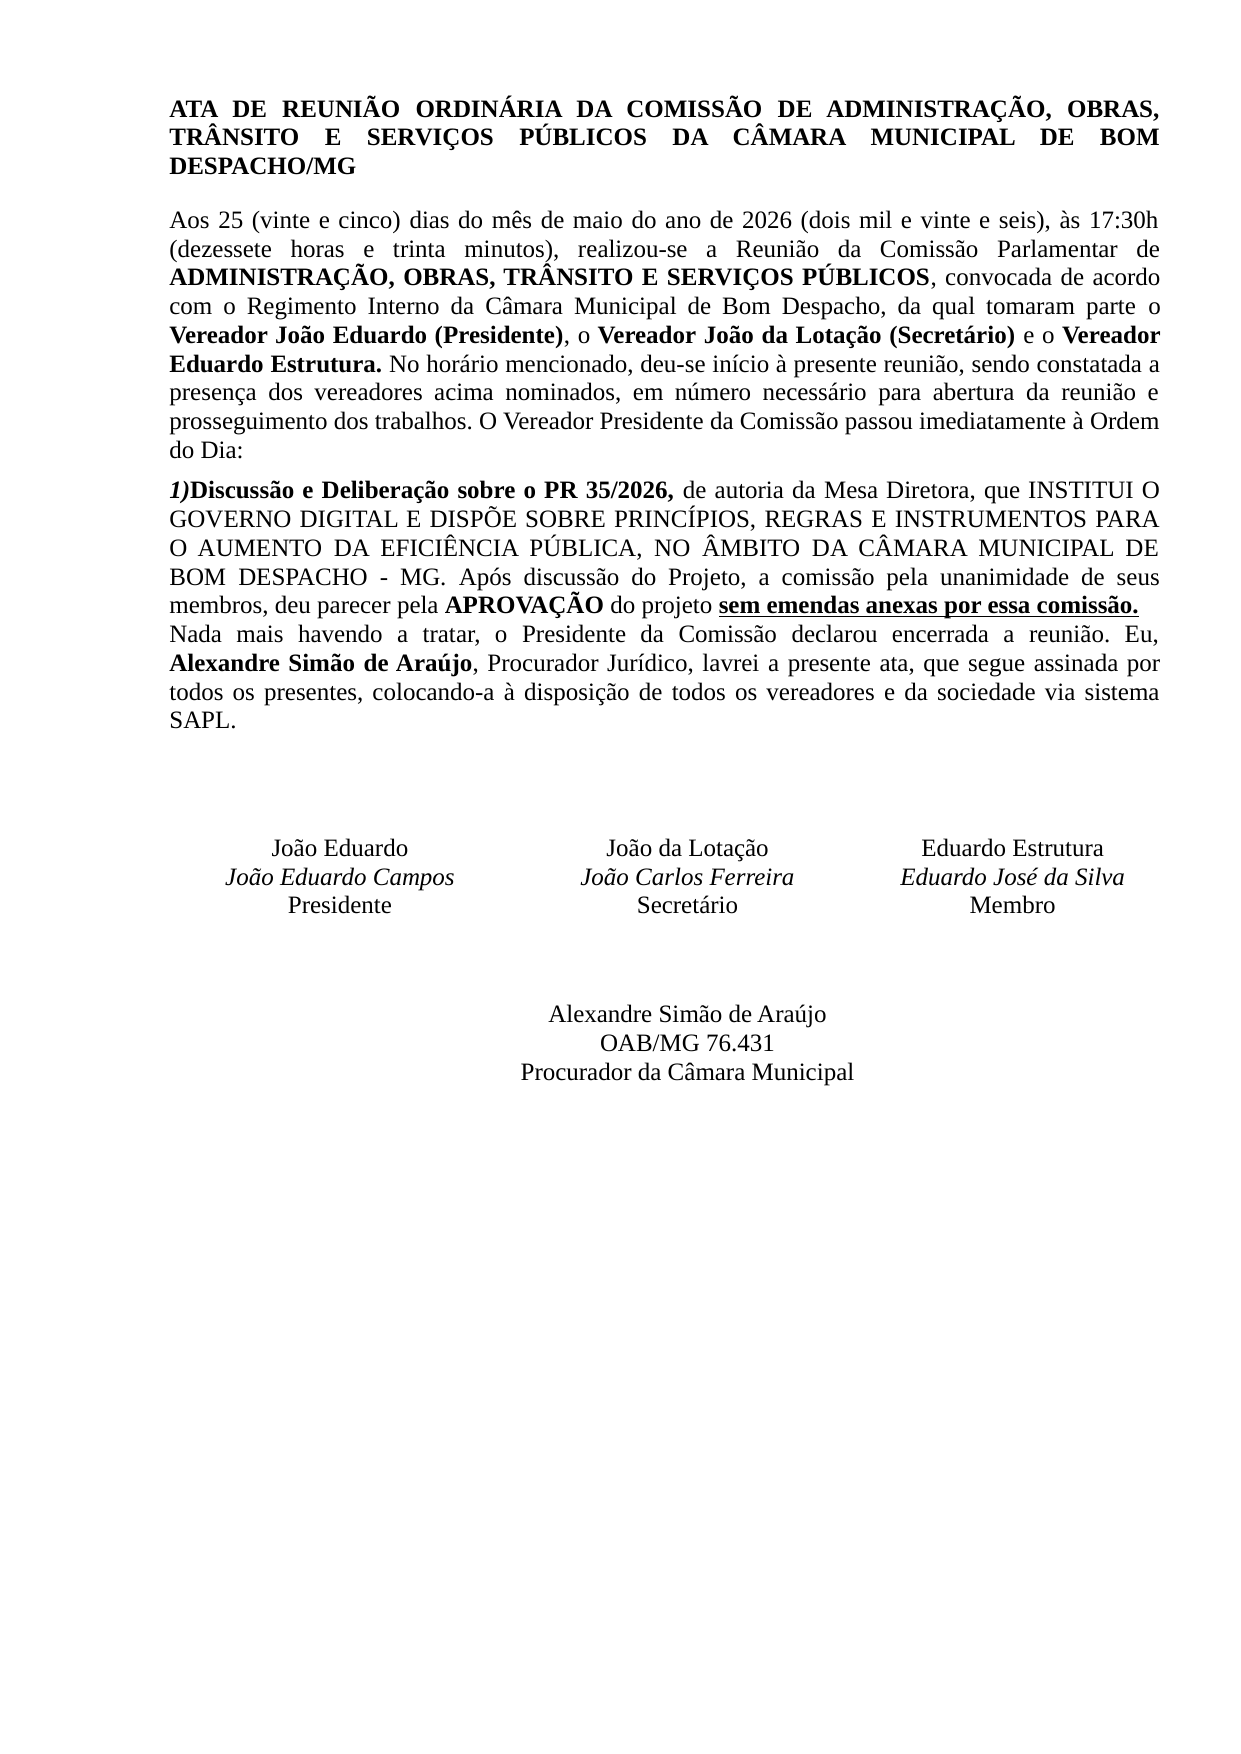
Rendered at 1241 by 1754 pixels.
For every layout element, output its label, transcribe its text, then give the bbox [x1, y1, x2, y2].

table_cell [510, 925, 864, 994]
table_cell [864, 994, 1161, 1091]
table_cell [169, 994, 510, 1091]
table_cell [169, 925, 510, 994]
table_header João da Lotação João Carlos Ferreira Secretário [510, 827, 864, 925]
table_header Eduardo Estrutura Eduardo José da Silva Membro [864, 827, 1161, 925]
text 1)Discussão e Deliberação sobre o PR 35/2026, de autoria da Mesa Diretora, que INSTITUI O GOVERNO DIGITAL E DISPÕE SOBRE PRINCÍPIOS, REGRAS E INSTRUMENTOS PARA O AUMENTO DA EFICIÊNCIA PÚBLICA, NO ÂMBITO DA CÂMARA MUNICIPAL DE BOM DESPACHO - MG. Após discussão do Projeto, a comissão pela unanimidade de seus membros, deu parecer pela APROVAÇÃO do projeto sem emendas anexas por essa comissão. [169, 476, 1161, 619]
table_cell [864, 925, 1161, 994]
text Nada mais havendo a tratar, o Presidente da Comissão declarou encerrada a reunião. Eu, Alexandre Simão de Araújo, Procurador Jurídico, lavrei a presente ata, que segue assinada por todos os presentes, colocando-a à disposição de todos os vereadores e da sociedade via sistema SAPL. [169, 619, 1161, 734]
text ATA DE REUNIÃO ORDINÁRIA DA COMISSÃO DE ADMINISTRAÇÃO, OBRAS, TRÂNSITO E SERVIÇOS PÚBLICOS DA CÂMARA MUNICIPAL DE BOM DESPACHO/MG [169, 94, 1161, 180]
table_header João Eduardo João Eduardo Campos Presidente [169, 827, 510, 925]
table_cell Alexandre Simão de Araújo OAB/MG 76.431 Procurador da Câmara Municipal [510, 994, 864, 1091]
text Aos 25 (vinte e cinco) dias do mês de maio do ano de 2026 (dois mil e vinte e seis), às 17:30h (dezessete horas e trinta minutos), realizou-se a Reunião da Comissão Parlamentar de ADMINISTRAÇÃO, OBRAS, TRÂNSITO E SERVIÇOS PÚBLICOS, convocada de acordo com o Regimento Interno da Câmara Municipal de Bom Despacho, da qual tomaram parte o Vereador João Eduardo (Presidente), o Vereador João da Lotação (Secretário) e o Vereador Eduardo Estrutura. No horário mencionado, deu-se início à presente reunião, sendo constatada a presença dos vereadores acima nominados, em número necessário para abertura da reunião e prosseguimento dos trabalhos. O Vereador Presidente da Comissão passou imediatamente à Ordem do Dia: [169, 205, 1161, 464]
